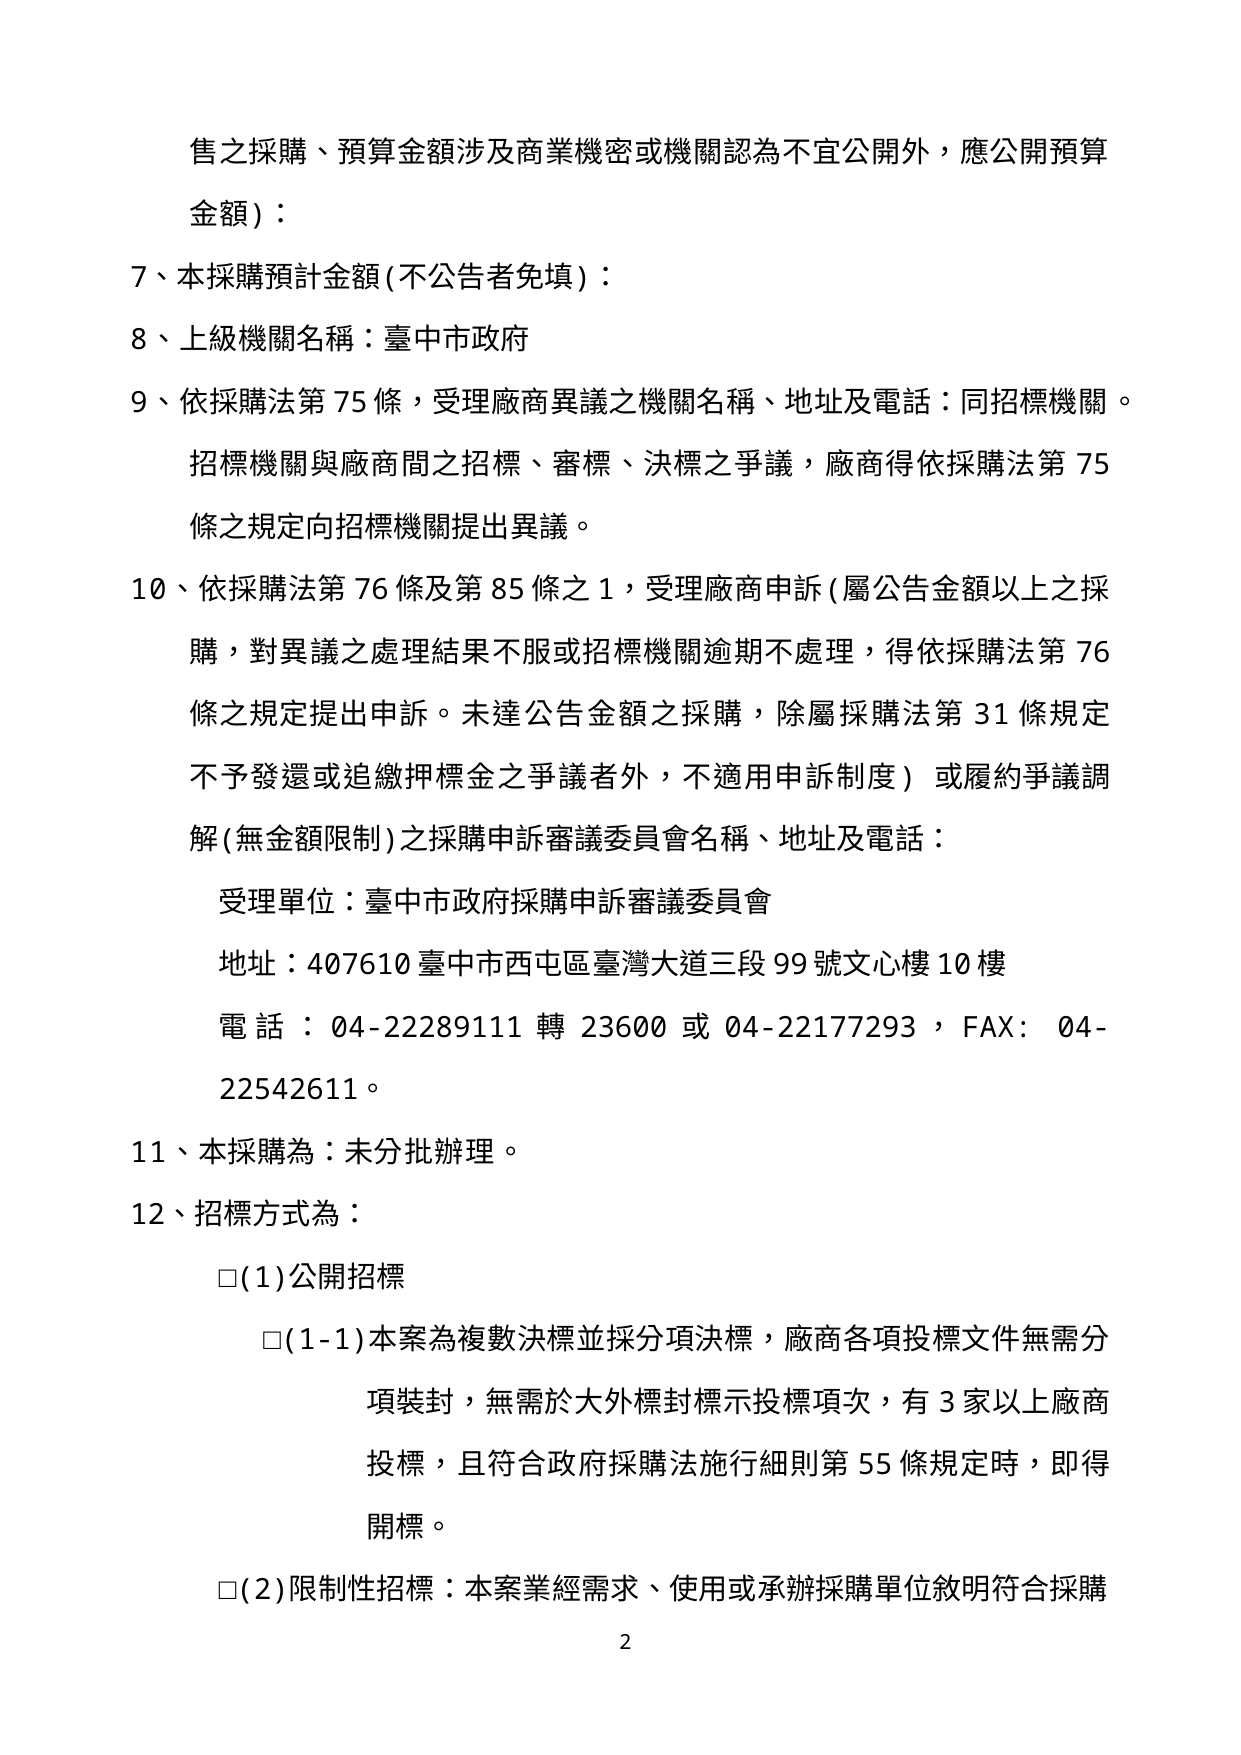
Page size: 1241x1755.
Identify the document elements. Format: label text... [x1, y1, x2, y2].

list 本採購預計金額(不公告者免填)： [130, 233, 1110, 295]
list 本採購為：未分批辦理。 [130, 1108, 1110, 1170]
list 依採購法第76條及第85條之1，受理廠商申訴(屬公告金額以上之採購，對異議之處理結果不服或招標機關逾期不處理，得依採購法第76條之規定提出申訴。未達公告金額之採購，除屬採購法第31條規定不予發還或追繳押標金之爭議者外，不適用申訴制度) 或履約爭議調解(無金額限制)之採購申訴審議委員會名稱、地址及電話： [130, 545, 1110, 858]
text 受理單位：臺中市政府採購申訴審議委員會 [218, 858, 1110, 920]
text □(2)限制性招標：本案業經需求、使用或承辦採購單位敘明符合採購 [219, 1545, 1110, 1608]
text 地址：407610臺中市西屯區臺灣大道三段99號文心樓10樓 [218, 920, 1110, 983]
list 招標方式為： [130, 1170, 1110, 1233]
list 依採購法第75條，受理廠商異議之機關名稱、地址及電話：同招標機關。招標機關與廠商間之招標、審標、決標之爭議，廠商得依採購法第75條之規定向招標機關提出異議。 [130, 358, 1110, 545]
text 電話：04-22289111轉23600或04-22177293，FAX: 04-22542611。 [218, 983, 1110, 1108]
list 上級機關名稱：臺中市政府 [130, 295, 1110, 358]
list 售之採購、預算金額涉及商業機密或機關認為不宜公開外，應公開預算金額)： [130, 108, 1110, 233]
text □(1)公開招標 [218, 1233, 1110, 1295]
text □(1-1)本案為複數決標並採分項決標，廠商各項投標文件無需分項裝封，無需於大外標封標示投標項次，有3家以上廠商投標，且符合政府採購法施行細則第55條規定時，即得開標。 [263, 1295, 1110, 1545]
